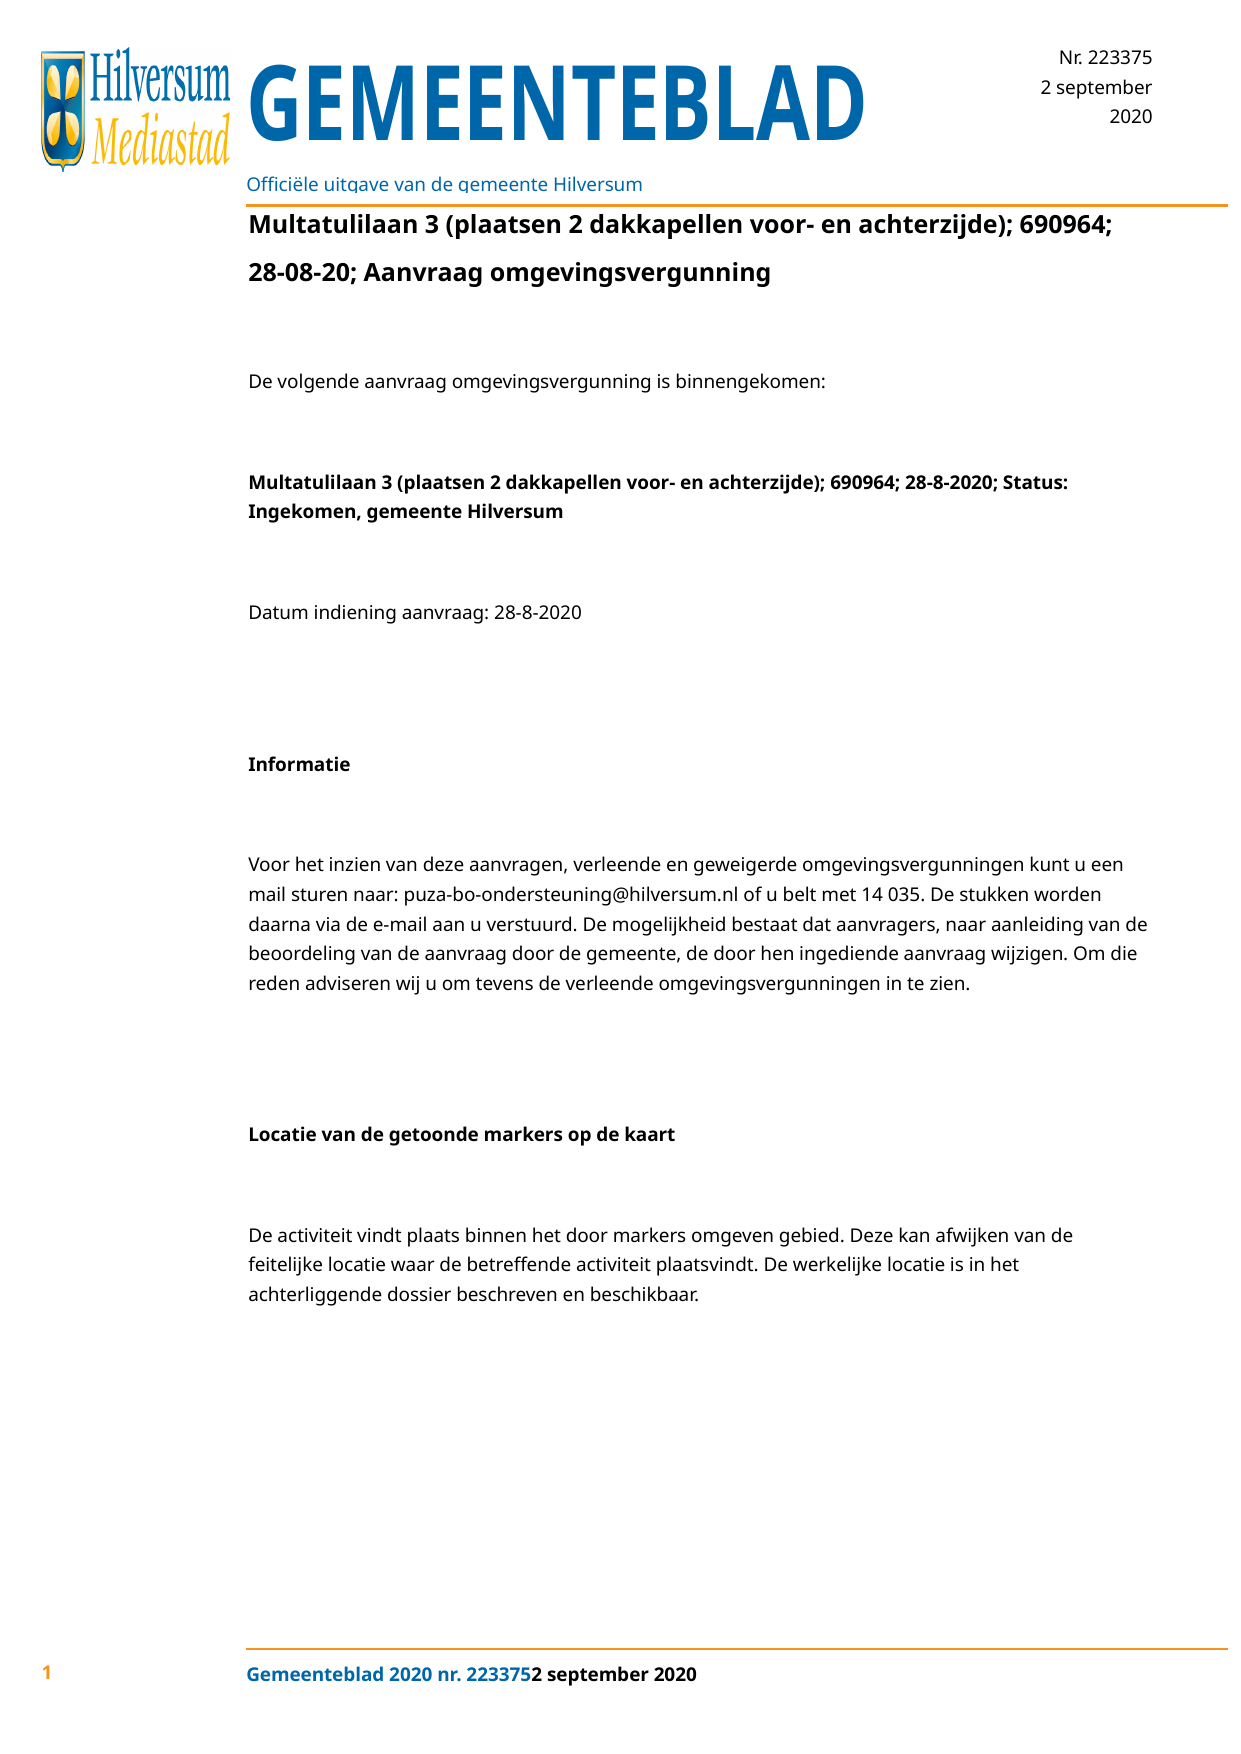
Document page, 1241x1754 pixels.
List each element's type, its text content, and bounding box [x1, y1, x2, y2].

text De activiteit vindt plaats binnen het door markers omgeven gebied. Deze kan afwijken van de feitelijke locatie waar de betreffende activiteit plaatsvindt. De werkelijke locatie is in het achterliggende dossier beschreven en beschikbaar. [248, 1222, 1152, 1307]
text Datum indiening aanvraag: 28-8-2020 [248, 599, 1152, 625]
text Locatie van de getoonde markers op de kaart [248, 1121, 1152, 1147]
text Voor het inzien van deze aanvragen, verleende en geweigerde omgevingsvergunningen kunt u een mail sturen naar: puza-bo-ondersteuning@hilversum.nl of u belt met 14 035. De stukken worden daarna via de e-mail aan u verstuurd. De mogelijkheid bestaat dat aanvragers, naar aanleiding van de beoordeling van de aanvraag door de gemeente, de door hen ingediende aanvraag wijzigen. Om die reden adviseren wij u om tevens de verleende omgevingsvergunningen in te zien. [248, 852, 1152, 996]
text Multatulilaan 3 (plaatsen 2 dakkapellen voor- en achterzijde); 690964; 28-08-20; Aanvraag omgevingsvergunning [248, 207, 1152, 288]
text Multatulilaan 3 (plaatsen 2 dakkapellen voor- en achterzijde); 690964; 28-8-2020; Status: Ingekomen, gemeente Hilversum [248, 469, 1152, 524]
picture [41, 47, 231, 172]
text De volgende aanvraag omgevingsvergunning is binnengekomen: [248, 368, 1152, 394]
text Informatie [248, 751, 1152, 777]
